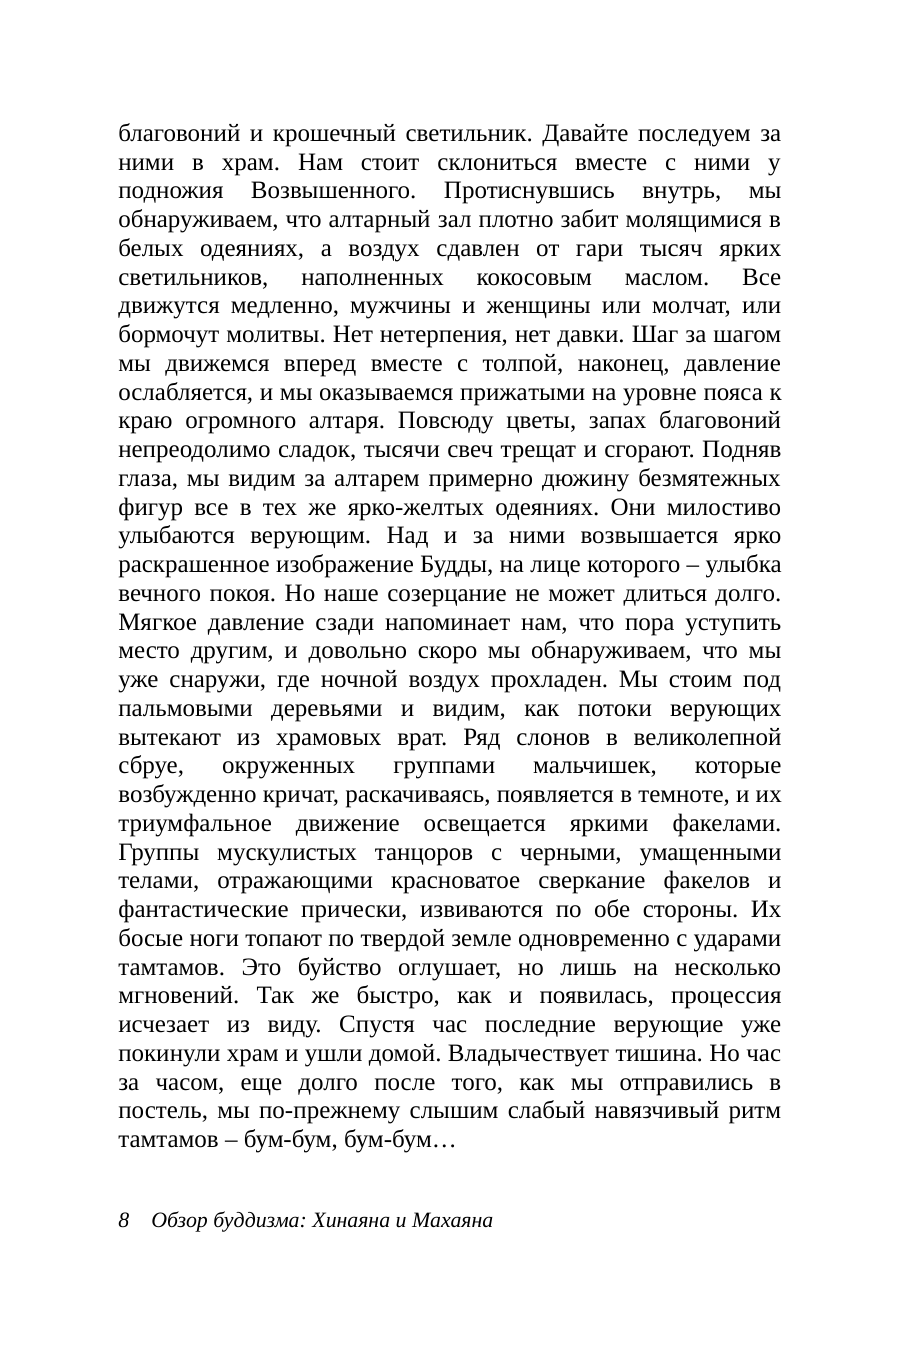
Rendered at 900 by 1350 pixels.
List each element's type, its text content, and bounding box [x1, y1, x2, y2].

text благовоний и крошечный светильник. Давайте последуем за ними в храм. Нам стоит склониться вместе с ними у подножия Возвышенного. Протиснувшись внутрь, мы обнаруживаем, что алтарный зал плотно забит молящимися в белых одеяниях, а воздух сдавлен от гари тысяч ярких светильников, наполненных кокосовым маслом. Все движутся медленно, мужчины и женщины или молчат, или бормочут молитвы. Нет нетерпения, нет давки. Шаг за шагом мы движемся вперед вместе с толпой, наконец, давление ослабляется, и мы оказываемся прижатыми на уровне пояса к краю огромного алтаря. Повсюду цветы, запах благовоний непреодолимо сладок, тысячи свеч трещат и сгорают. Подняв глаза, мы видим за алтарем примерно дюжину безмятежных фигур все в тех же ярко-желтых одеяниях. Они милостиво улыбаются верующим. Над и за ними возвышается ярко раскрашенное изображение Будды, на лице которого – улыбка вечного покоя. Но наше созерцание не может длиться долго. Мягкое давление сзади напоминает нам, что пора уступить место другим, и довольно скоро мы обнаруживаем, что мы уже снаружи, где ночной воздух прохладен. Мы стоим под пальмовыми деревьями и видим, как потоки верующих вытекают из храмовых врат. Ряд слонов в великолепной сбруе, окруженных группами мальчишек, которые возбужденно кричат, раскачиваясь, появляется в темноте, и их триумфальное движение освещается яркими факелами. Группы мускулистых танцоров с черными, умащенными телами, отражающими красноватое сверкание факелов и фантастические прически, извиваются по обе стороны. Их босые ноги топают по твердой земле одновременно с ударами тамтамов. Это буйство оглушает, но лишь на несколько мгновений. Так же быстро, как и появилась, процессия исчезает из виду. Спустя час последние верующие уже покинули храм и ушли домой. Владычествует тишина. Но час за часом, еще долго после того, как мы отправились в постель, мы по-прежнему слышим слабый навязчивый ритм тамтамов – бум-бум, бум-бум… [118, 118, 782, 1153]
